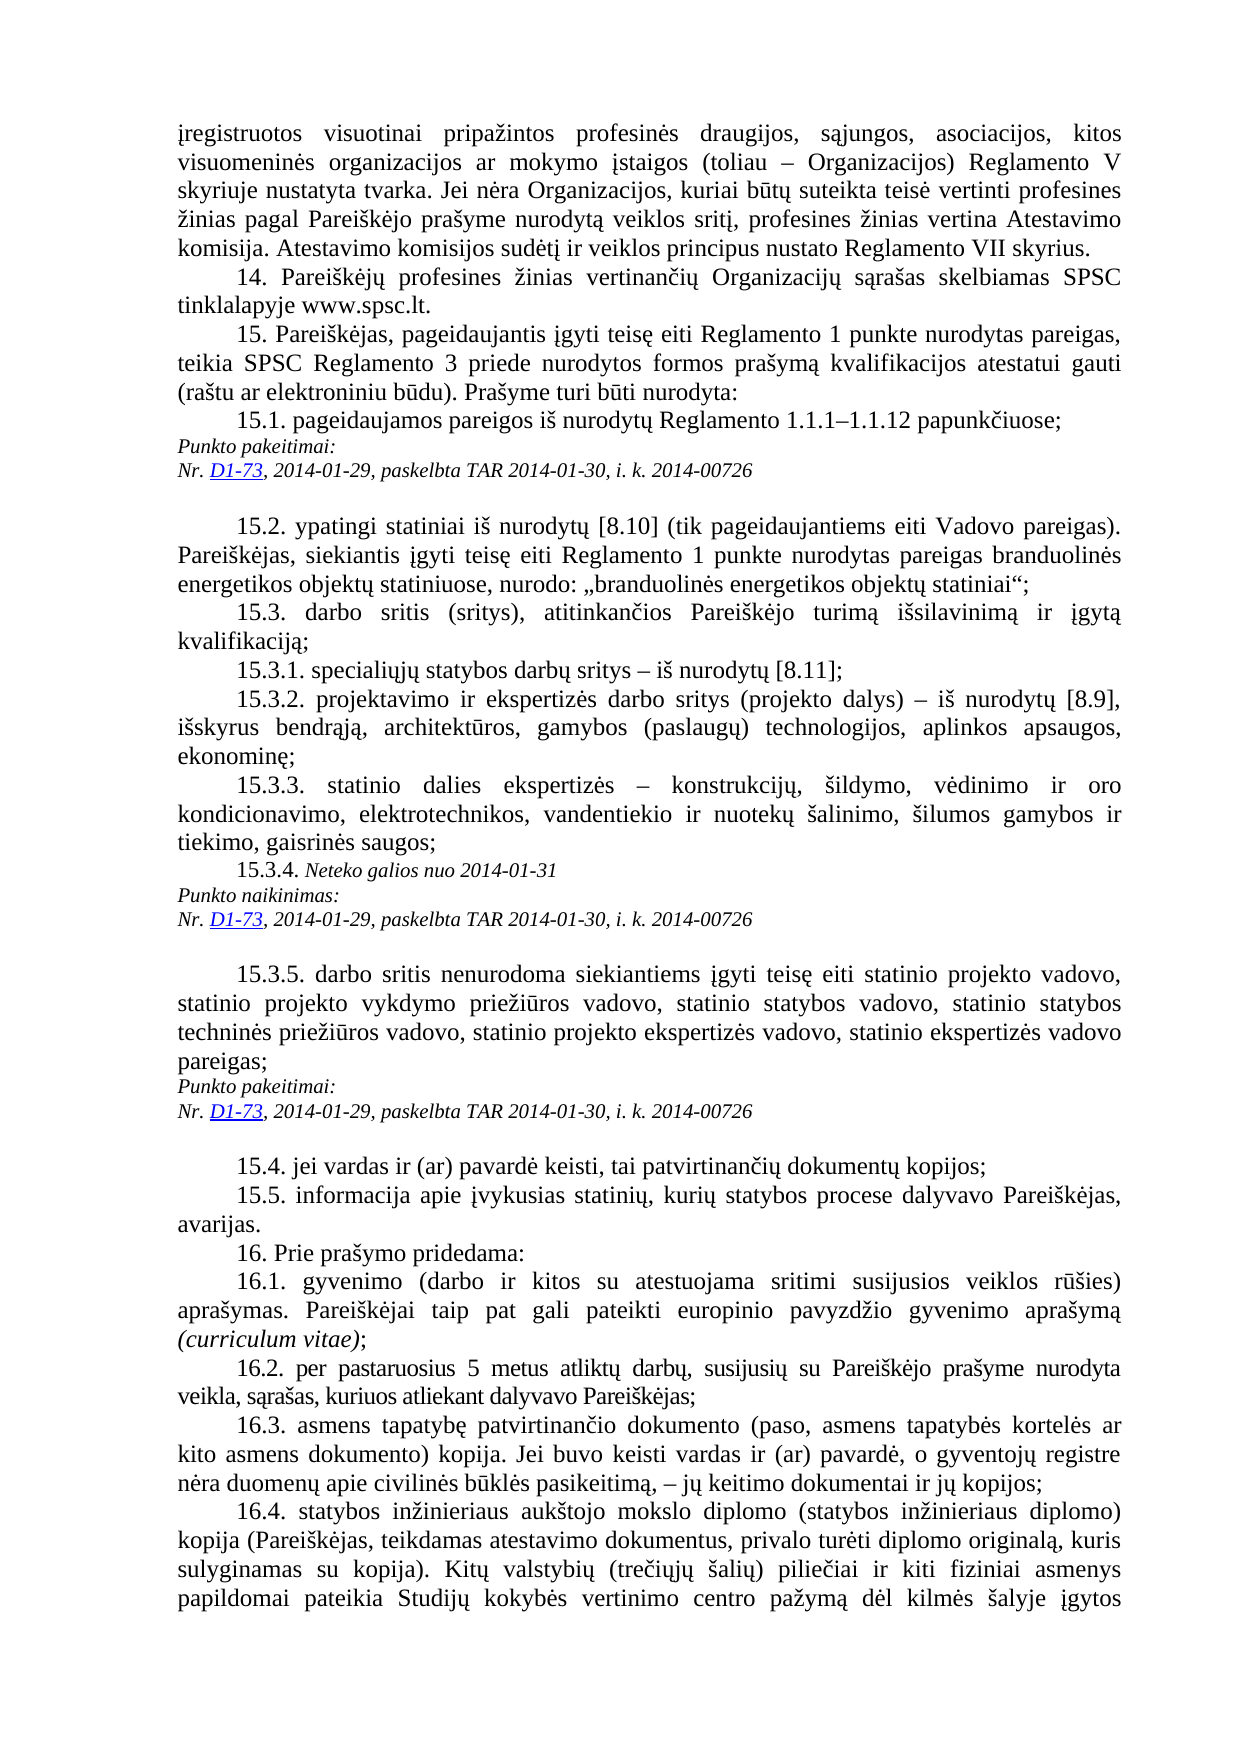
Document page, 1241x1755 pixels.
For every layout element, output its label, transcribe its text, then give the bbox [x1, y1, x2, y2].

text Punkto pakeitimai: [177, 434, 1122, 458]
text 16.2. per pastaruosius 5 metus atliktų darbų, susijusių su Pareiškėjo prašyme nurodyta veikla, sąrašas, kuriuos atliekant dalyvavo Pareiškėjas; [177, 1353, 1122, 1410]
text 16.1. gyvenimo (darbo ir kitos su atestuojama sritimi susijusios veiklos rūšies) aprašymas. Pareiškėjai taip pat gali pateikti europinio pavyzdžio gyvenimo aprašymą (curriculum vitae); [177, 1266, 1122, 1353]
text 15. Pareiškėjas, pageidaujantis įgyti teisę eiti Reglamento 1 punkte nurodytas pareigas, teikia SPSC Reglamento 3 priede nurodytos formos prašymą kvalifikacijos atestatui gauti (raštu ar elektroniniu būdu). Prašyme turi būti nurodyta: [177, 319, 1122, 406]
text 15.3.3. statinio dalies ekspertizės – konstrukcijų, šildymo, vėdinimo ir oro kondicionavimo, elektrotechnikos, vandentiekio ir nuotekų šalinimo, šilumos gamybos ir tiekimo, gaisrinės saugos; [177, 770, 1122, 856]
text 15.3.2. projektavimo ir ekspertizės darbo sritys (projekto dalys) – iš nurodytų [8.9], išskyrus bendrąją, architektūros, gamybos (paslaugų) technologijos, aplinkos apsaugos, ekonominę; [177, 684, 1122, 770]
text 15.1. pageidaujamos pareigos iš nurodytų Reglamento 1.1.1–1.1.12 papunkčiuose; [177, 406, 1122, 434]
text Nr. D1-73, 2014-01-29, paskelbta TAR 2014-01-30, i. k. 2014-00726 [177, 907, 1122, 931]
text 15.5. informacija apie įvykusias statinių, kurių statybos procese dalyvavo Pareiškėjas, avarijas. [177, 1180, 1122, 1238]
text 15.4. jei vardas ir (ar) pavardė keisti, tai patvirtinančių dokumentų kopijos; [177, 1151, 1122, 1180]
text Punkto pakeitimai: [177, 1074, 1122, 1098]
text 15.3. darbo sritis (sritys), atitinkančios Pareiškėjo turimą išsilavinimą ir įgytą kvalifikaciją; [177, 597, 1122, 655]
text įregistruotos visuotinai pripažintos profesinės draugijos, sąjungos, asociacijos, kitos visuomeninės organizacijos ar mokymo įstaigos (toliau – Organizacijos) Reglamento V skyriuje nustatyta tvarka. Jei nėra Organizacijos, kuriai būtų suteikta teisė vertinti profesines žinias pagal Pareiškėjo prašyme nurodytą veiklos sritį, profesines žinias vertina Atestavimo komisija. Atestavimo komisijos sudėtį ir veiklos principus nustato Reglamento VII skyrius. [177, 118, 1122, 262]
text 14. Pareiškėjų profesines žinias vertinančių Organizacijų sąrašas skelbiamas SPSC tinklalapyje www.spsc.lt. [177, 262, 1122, 319]
text Nr. D1-73, 2014-01-29, paskelbta TAR 2014-01-30, i. k. 2014-00726 [177, 458, 1122, 482]
text 15.3.4. Neteko galios nuo 2014-01-31 [177, 856, 1122, 883]
text 16. Prie prašymo pridedama: [177, 1238, 1122, 1266]
text Punkto naikinimas: [177, 883, 1122, 907]
text 15.3.5. darbo sritis nenurodoma siekiantiems įgyti teisę eiti statinio projekto vadovo, statinio projekto vykdymo priežiūros vadovo, statinio statybos vadovo, statinio statybos techninės priežiūros vadovo, statinio projekto ekspertizės vadovo, statinio ekspertizės vadovo pareigas; [177, 959, 1122, 1074]
text 16.3. asmens tapatybę patvirtinančio dokumento (paso, asmens tapatybės kortelės ar kito asmens dokumento) kopija. Jei buvo keisti vardas ir (ar) pavardė, o gyventojų registre nėra duomenų apie civilinės būklės pasikeitimą, – jų keitimo dokumentai ir jų kopijos; [177, 1410, 1122, 1496]
text 15.2. ypatingi statiniai iš nurodytų [8.10] (tik pageidaujantiems eiti Vadovo pareigas). Pareiškėjas, siekiantis įgyti teisę eiti Reglamento 1 punkte nurodytas pareigas branduolinės energetikos objektų statiniuose, nurodo: „branduolinės energetikos objektų statiniai“; [177, 511, 1122, 597]
text 15.3.1. specialiųjų statybos darbų sritys – iš nurodytų [8.11]; [177, 655, 1122, 684]
text Nr. D1-73, 2014-01-29, paskelbta TAR 2014-01-30, i. k. 2014-00726 [177, 1098, 1122, 1123]
text 16.4. statybos inžinieriaus aukštojo mokslo diplomo (statybos inžinieriaus diplomo) kopija (Pareiškėjas, teikdamas atestavimo dokumentus, privalo turėti diplomo originalą, kuris sulyginamas su kopija). Kitų valstybių (trečiųjų šalių) piliečiai ir kiti fiziniai asmenys papildomai pateikia Studijų kokybės vertinimo centro pažymą dėl kilmės šalyje įgytos [177, 1496, 1122, 1611]
